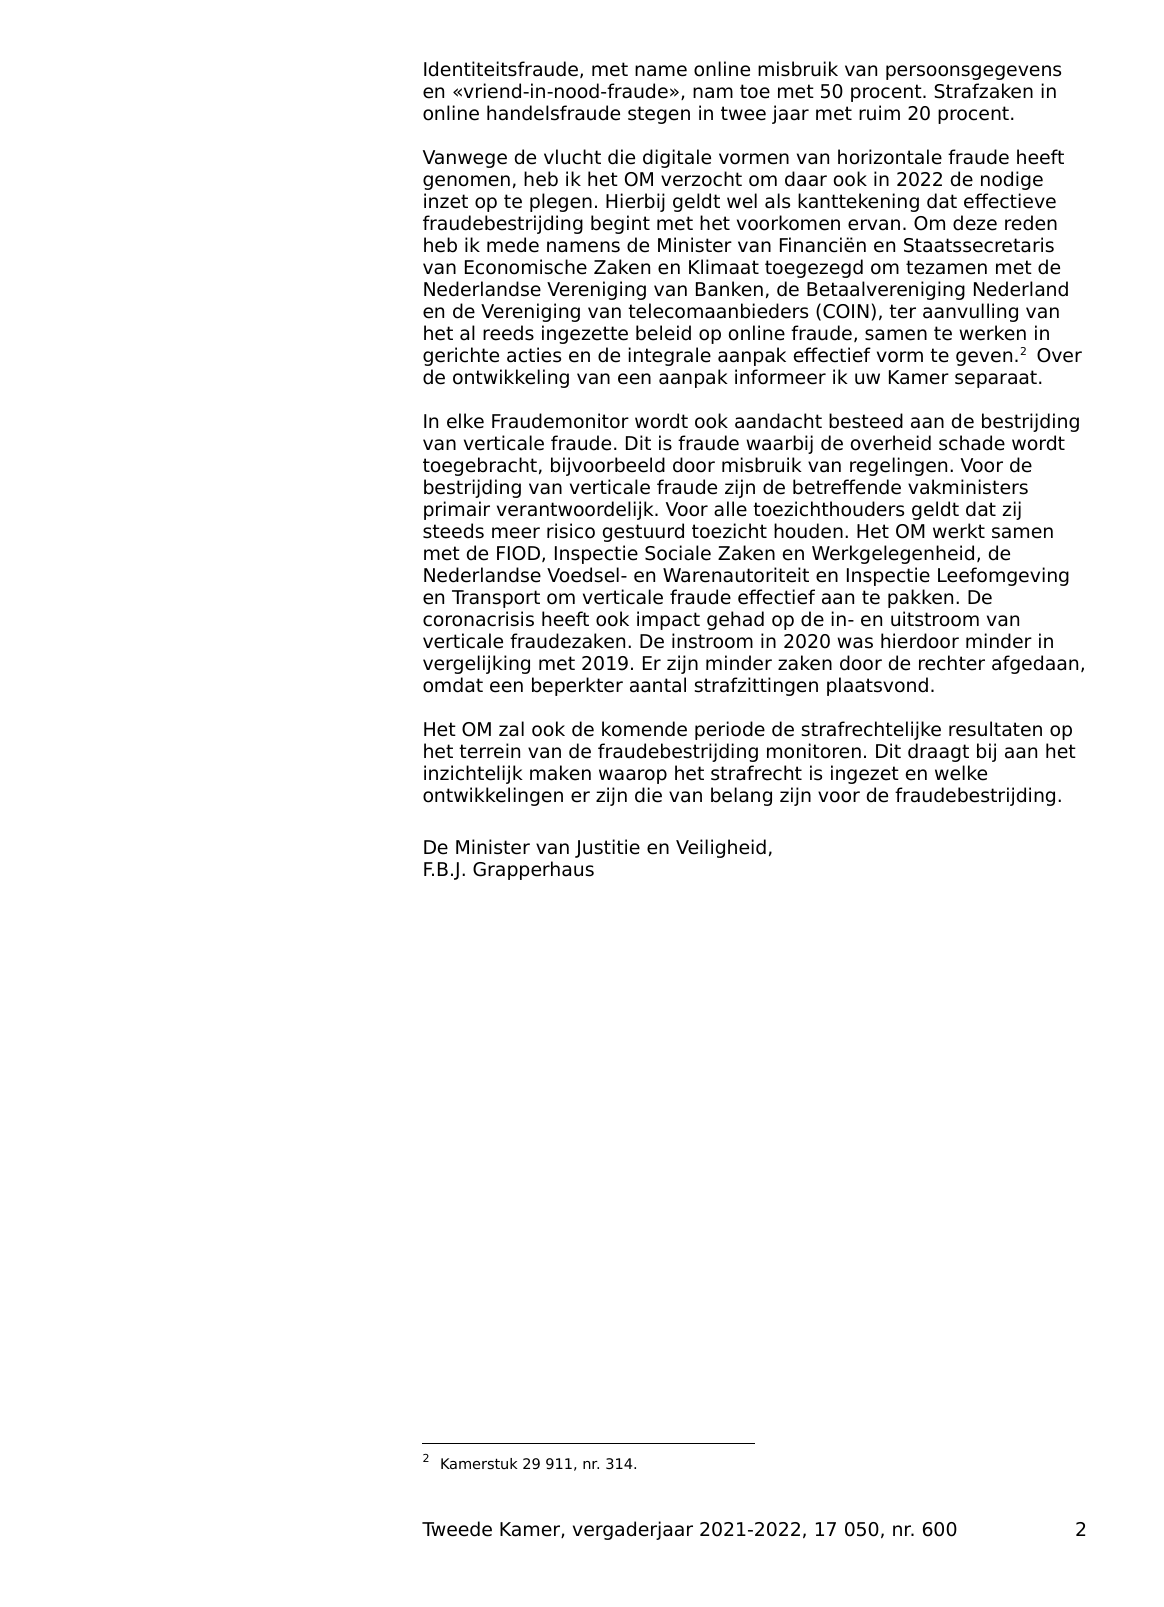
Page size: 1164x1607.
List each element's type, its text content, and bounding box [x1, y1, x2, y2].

text In elke Fraudemonitor wordt ook aandacht besteed aan de bestrijding van verticale fraude. Dit is fraude waarbij de overheid schade wordt toegebracht, bijvoorbeeld door misbruik van regelingen. Voor de bestrijding van verticale fraude zijn de betreffende vakministers primair verantwoordelijk. Voor alle toezichthouders geldt dat zij steeds meer risico gestuurd toezicht houden. Het OM werkt samen met de FIOD, Inspectie Sociale Zaken en Werkgelegenheid, de Nederlandse Voedsel- en Warenautoriteit en Inspectie Leefomgeving en Transport om verticale fraude effectief aan te pakken. De coronacrisis heeft ook impact gehad op de in- en uitstroom van verticale fraudezaken. De instroom in 2020 was hierdoor minder in vergelijking met 2019. Er zijn minder zaken door de rechter afgedaan, omdat een beperkter aantal strafzittingen plaatsvond. [422, 411, 1087, 697]
text Vanwege de vlucht die digitale vormen van horizontale fraude heeft genomen, heb ik het OM verzocht om daar ook in 2022 de nodige inzet op te plegen. Hierbij geldt wel als kanttekening dat effectieve fraudebestrijding begint met het voorkomen ervan. Om deze reden heb ik mede namens de Minister van Financiën en Staatssecretaris van Economische Zaken en Klimaat toegezegd om tezamen met de Nederlandse Vereniging van Banken, de Betaalvereniging Nederland en de Vereniging van telecomaanbieders (COIN), ter aanvulling van het al reeds ingezette beleid op online fraude, samen te werken in gerichte acties en de integrale aanpak effectief vorm te geven. Over de ontwikkeling van een aanpak informeer ik uw Kamer separaat. [422, 147, 1087, 389]
text Kamerstuk 29 911, nr. 314. [422, 1452, 1087, 1474]
text De Minister van Justitie en Veiligheid, F.B.J. Grapperhaus [422, 837, 1087, 881]
text Het OM zal ook de komende periode de strafrechtelijke resultaten op het terrein van de fraudebestrijding monitoren. Dit draagt bij aan het inzichtelijk maken waarop het strafrecht is ingezet en welke ontwikkelingen er zijn die van belang zijn voor de fraudebestrijding. [422, 719, 1087, 807]
text Identiteitsfraude, met name online misbruik van persoonsgegevens en «vriend-in-nood-fraude», nam toe met 50 procent. Strafzaken in online handelsfraude stegen in twee jaar met ruim 20 procent. [422, 59, 1087, 125]
